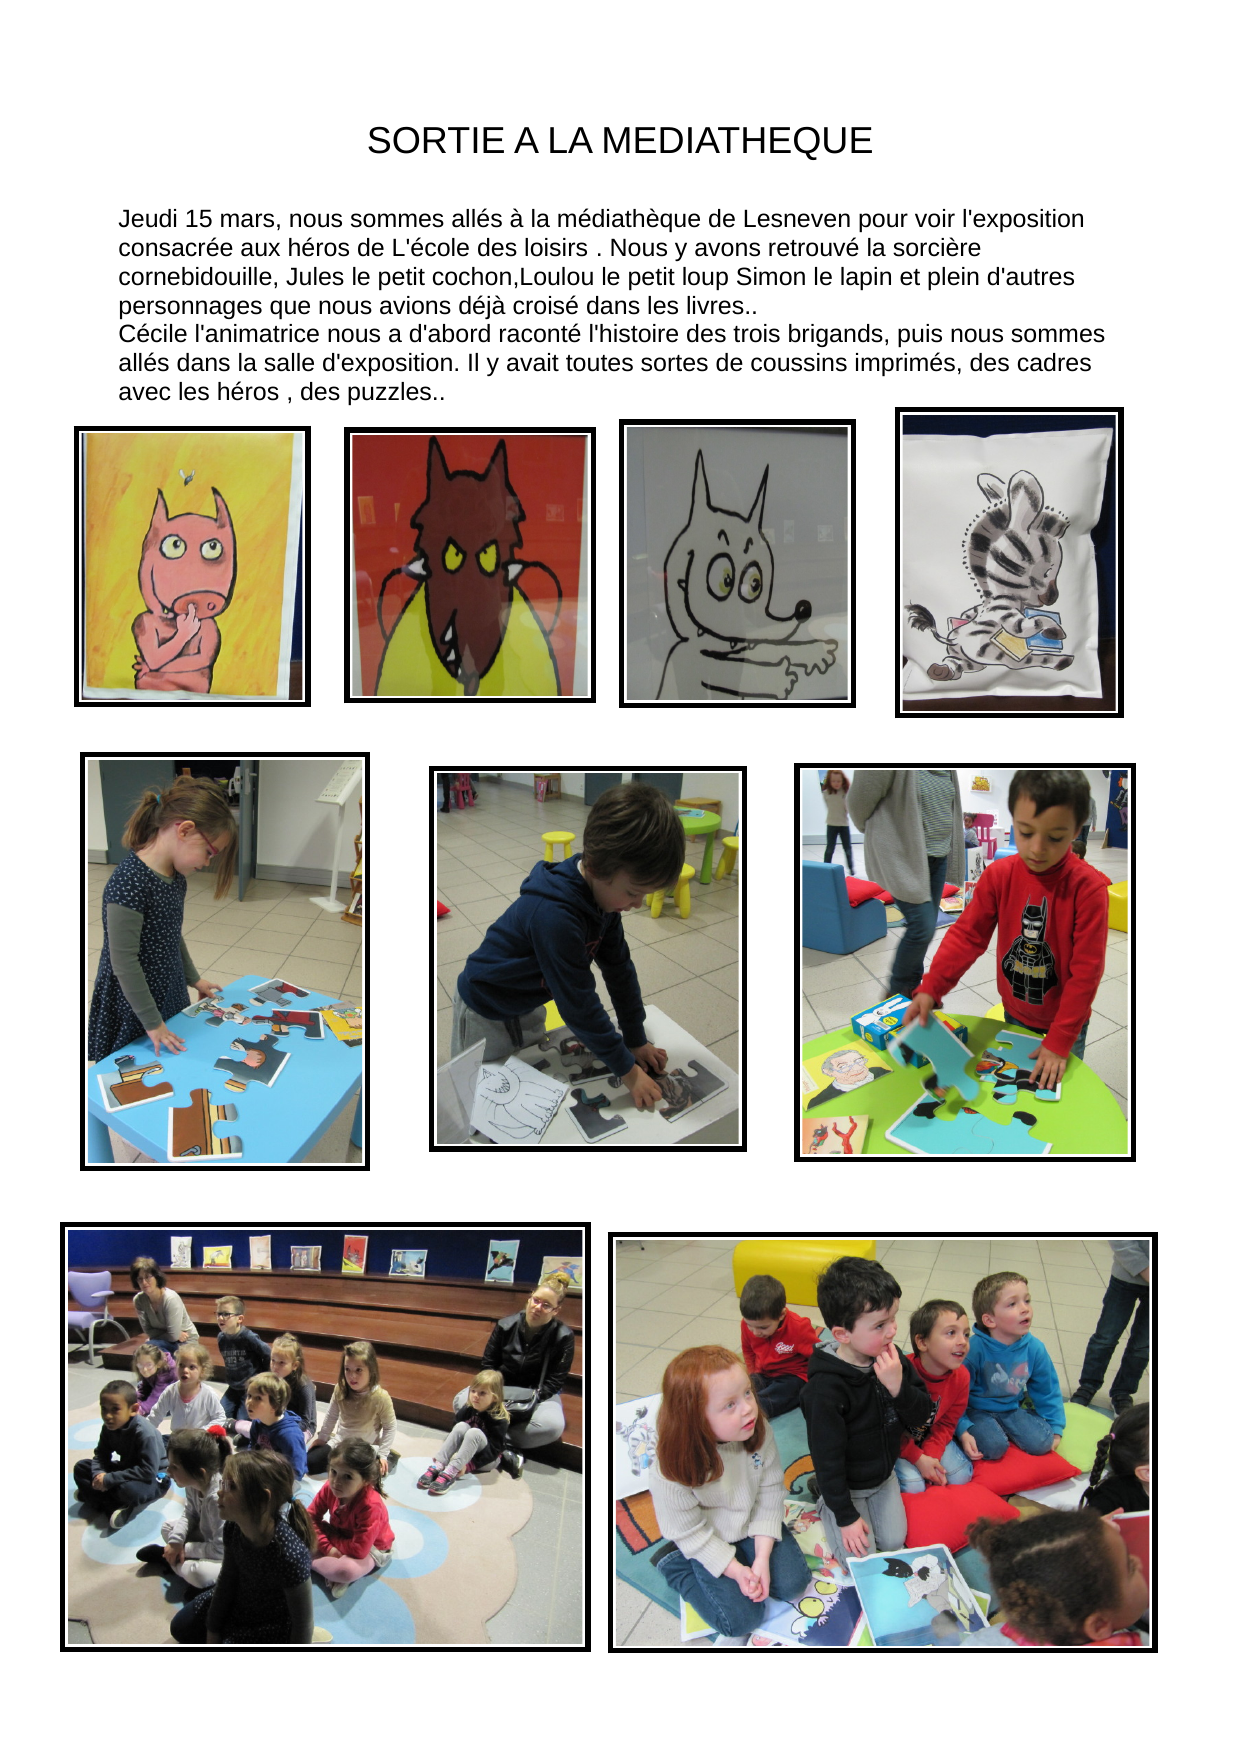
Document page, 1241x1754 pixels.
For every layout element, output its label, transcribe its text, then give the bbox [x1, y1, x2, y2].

text [800, 768, 1131, 1157]
picture [87, 760, 363, 1163]
picture [81, 433, 303, 700]
text [624, 425, 851, 703]
picture [902, 415, 1116, 711]
text [350, 433, 591, 698]
text SORTIE A LA MEDIATHEQUE [118, 118, 1122, 161]
picture [615, 1240, 1150, 1646]
text Jeudi 15 mars, nous sommes allés à la médiathèque de Lesneven pour voir l'exposition consacrée aux héros de L'école des loisirs . Nous y avons retrouvé la sorcière cornebidouille, Jules le petit cochon,Loulou le petit loup Simon le lapin et plein d'autres personnages que nous avions déjà croisé dans les livres.. [118, 204, 1122, 319]
text [900, 412, 1118, 713]
picture [352, 435, 588, 696]
picture [437, 773, 739, 1144]
picture [68, 1230, 583, 1644]
picture [626, 427, 848, 700]
text [65, 1227, 585, 1647]
text [434, 771, 742, 1146]
text [613, 1237, 1152, 1648]
text Cécile l'animatrice nous a d'abord raconté l'histoire des trois brigands, puis nous sommes allés dans la salle d'exposition. Il y avait toutes sortes de coussins imprimés, des cadres avec les héros , des puzzles.. [118, 319, 1122, 406]
text [85, 757, 365, 1166]
picture [802, 770, 1128, 1154]
